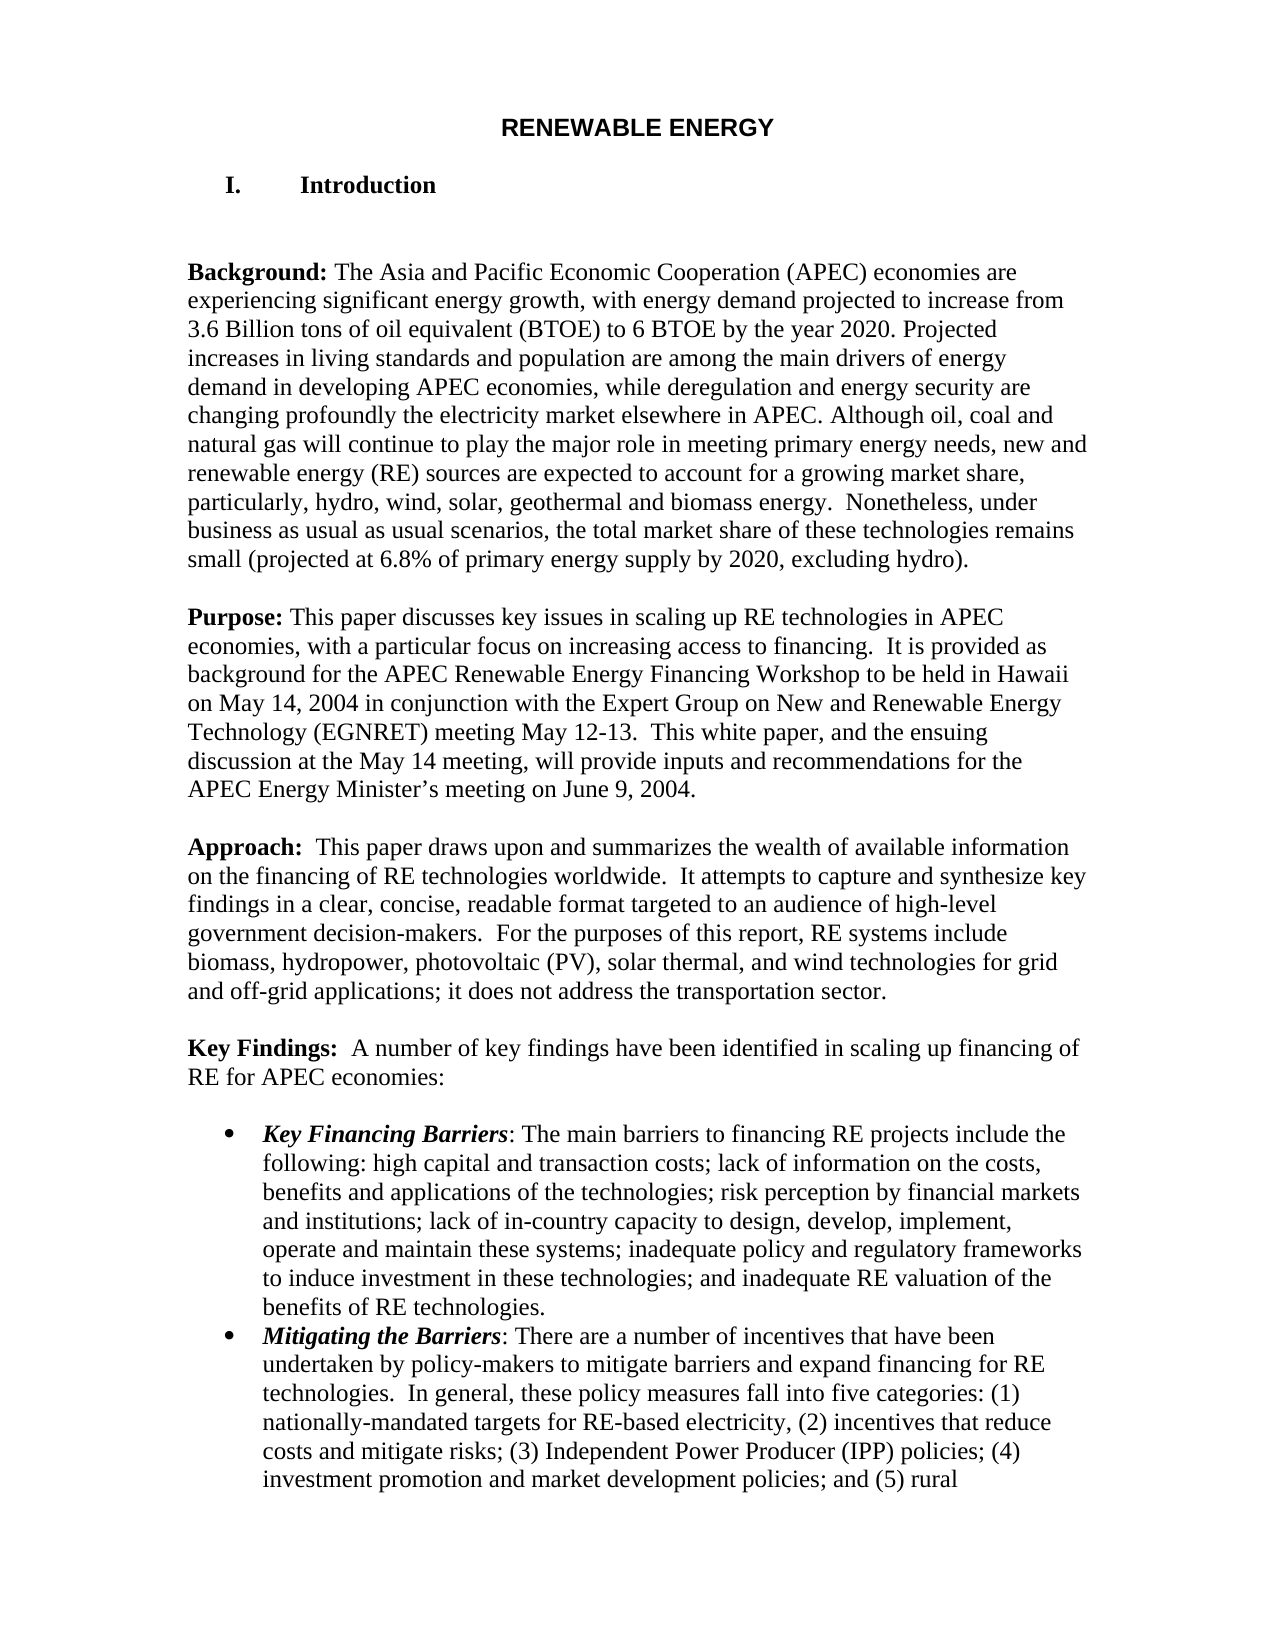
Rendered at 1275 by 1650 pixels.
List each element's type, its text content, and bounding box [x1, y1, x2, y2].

list Mitigating the Barriers: There are a number of incentives that have been undertaken by policy-makers to mitigate barriers and expand financing for RE technologies. In general, these policy measures fall into five categories: (1) nationally-mandated targets for RE-based electricity, (2) incentives that reduce costs and mitigate risks; (3) Independent Power Producer (IPP) policies; (4) investment promotion and market development policies; and (5) rural [225, 1321, 1087, 1493]
list Key Financing Barriers: The main barriers to financing RE projects include the following: high capital and transaction costs; lack of information on the costs, benefits and applications of the technologies; risk perception by financial markets and institutions; lack of in-country capacity to design, develop, implement, operate and maintain these systems; inadequate policy and regulatory frameworks to induce investment in these technologies; and inadequate RE valuation of the benefits of RE technologies. [225, 1119, 1087, 1321]
subtitle Introduction [225, 170, 1087, 199]
text RENEWABLE ENERGY [187, 112, 1087, 141]
text Key Findings: A number of key findings have been identified in scaling up financing of RE for APEC economies: [187, 1033, 1087, 1091]
text Approach: This paper draws upon and summarizes the wealth of available information on the financing of RE technologies worldwide. It attempts to capture and synthesize key findings in a clear, concise, readable format targeted to an audience of high-level government decision-makers. For the purposes of this report, RE systems include biomass, hydropower, photovoltaic (PV), solar thermal, and wind technologies for grid and off-grid applications; it does not address the transportation sector. [187, 832, 1087, 1004]
text Background: The Asia and Pacific Economic Cooperation (APEC) economies are experiencing significant energy growth, with energy demand projected to increase from 3.6 Billion tons of oil equivalent (BTOE) to 6 BTOE by the year 2020. Projected increases in living standards and population are among the main drivers of energy demand in developing APEC economies, while deregulation and energy security are changing profoundly the electricity market elsewhere in APEC. Although oil, coal and natural gas will continue to play the major role in meeting primary energy needs, new and renewable energy (RE) sources are expected to account for a growing market share, particularly, hydro, wind, solar, geothermal and biomass energy. Nonetheless, under business as usual as usual scenarios, the total market share of these technologies remains small (projected at 6.8% of primary energy supply by 2020, excluding hydro). [187, 257, 1087, 573]
text Purpose: This paper discusses key issues in scaling up RE technologies in APEC economies, with a particular focus on increasing access to financing. It is provided as background for the APEC Renewable Energy Financing Workshop to be held in Hawaii on May 14, 2004 in conjunction with the Expert Group on New and Renewable Energy Technology (EGNRET) meeting May 12-13. This white paper, and the ensuing discussion at the May 14 meeting, will provide inputs and recommendations for the APEC Energy Minister’s meeting on June 9, 2004. [187, 602, 1087, 803]
